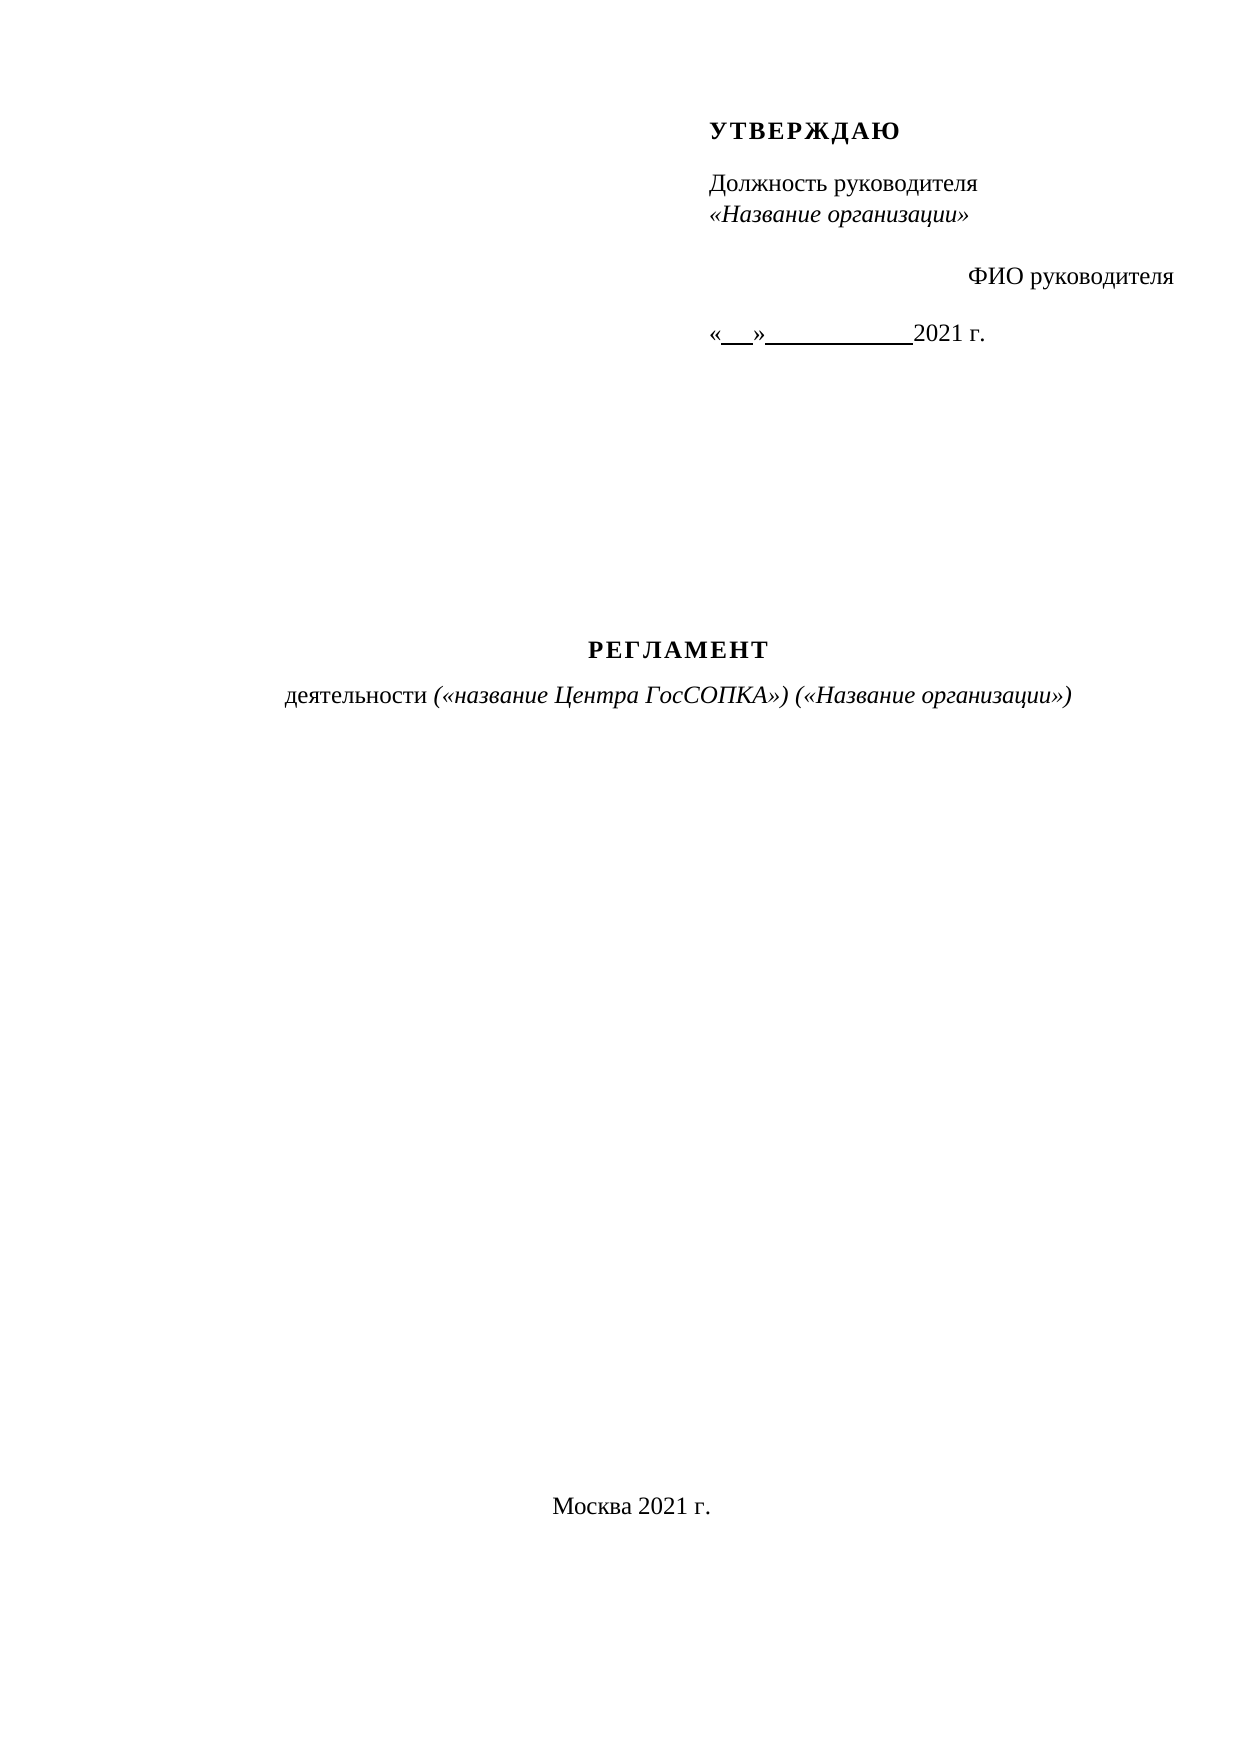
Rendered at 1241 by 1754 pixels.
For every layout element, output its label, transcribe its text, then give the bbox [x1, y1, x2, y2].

text ФИО руководителя [177, 261, 1174, 289]
text деятельности («название Центра ГосСОПКА») («Название организации») [180, 680, 1179, 709]
text Должность руководителя [709, 165, 1196, 199]
subtitle РЕГЛАМЕНТ [177, 635, 1179, 664]
subtitle УТВЕРЖДАЮ [709, 116, 1196, 144]
text « » 2021 г. [709, 318, 1196, 347]
text «Название организации» [709, 199, 1196, 227]
text Москва 2021 г. [477, 1491, 841, 1520]
